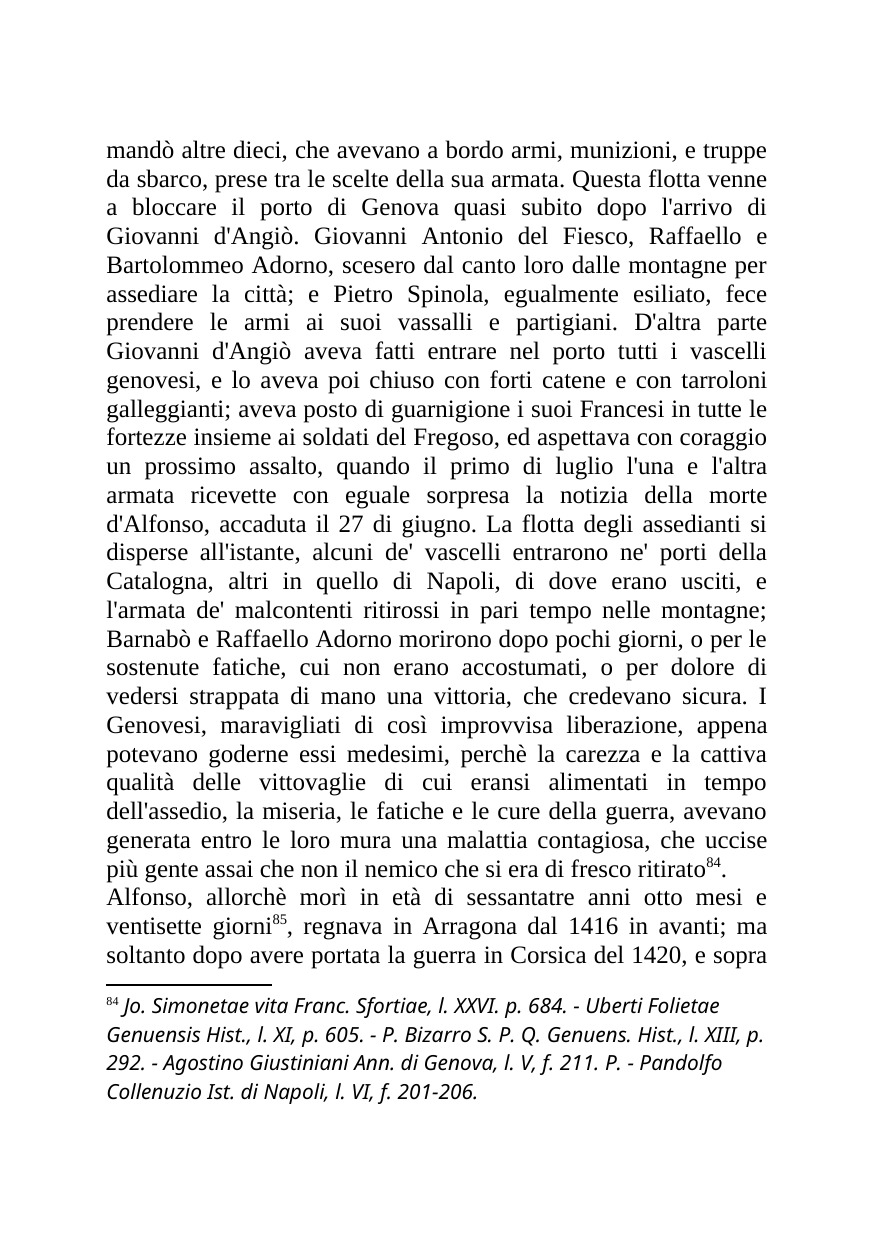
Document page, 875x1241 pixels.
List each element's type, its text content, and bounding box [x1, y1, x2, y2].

text mandò altre dieci, che avevano a bordo armi, munizioni, e truppe da sbarco, prese tra le scelte della sua armata. Questa flotta venne a bloccare il porto di Genova quasi subito dopo l'arrivo di Giovanni d'Angiò. Giovanni Antonio del Fiesco, Raffaello e Bartolommeo Adorno, scesero dal canto loro dalle montagne per assediare la città; e Pietro Spinola, egualmente esiliato, fece prendere le armi ai suoi vassalli e partigiani. D'altra parte Giovanni d'Angiò aveva fatti entrare nel porto tutti i vascelli genovesi, e lo aveva poi chiuso con forti catene e con tarroloni galleggianti; aveva posto di guarnigione i suoi Francesi in tutte le fortezze insieme ai soldati del Fregoso, ed aspettava con coraggio un prossimo assalto, quando il primo di luglio l'una e l'altra armata ricevette con eguale sorpresa la notizia della morte d'Alfonso, accaduta il 27 di giugno. La flotta degli assedianti si disperse all'istante, alcuni de' vascelli entrarono ne' porti della Catalogna, altri in quello di Napoli, di dove erano usciti, e l'armata de' malcontenti ritirossi in pari tempo nelle montagne; Barnabò e Raffaello Adorno morirono dopo pochi giorni, o per le sostenute fatiche, cui non erano accostumati, o per dolore di vedersi strappata di mano una vittoria, che credevano sicura. I Genovesi, maravigliati di così improvvisa liberazione, appena potevano goderne essi medesimi, perchè la carezza e la cattiva qualità delle vittovaglie di cui eransi alimentati in tempo dell'assedio, la miseria, le fatiche e le cure della guerra, avevano generata entro le loro mura una malattia contagiosa, che uccise più gente assai che non il nemico che si era di fresco ritirato. [106, 135, 768, 882]
text Jo. Simonetae vita Franc. Sfortiae, l. XXVI. p. 684. - Uberti Folietae Genuensis Hist., l. XI, p. 605. - P. Bizarro S. P. Q. Genuens. Hist., l. XIII, p. 292. - Agostino Giustiniani Ann. di Genova, l. V, f. 211. P. - Pandolfo Collenuzio Ist. di Napoli, l. VI, f. 201-206. [106, 991, 768, 1105]
text Alfonso, allorchè morì in età di sessantatre anni otto mesi e ventisette giorni, regnava in Arragona dal 1416 in avanti; ma soltanto dopo avere portata la guerra in Corsica del 1420, e sopra [106, 882, 768, 969]
